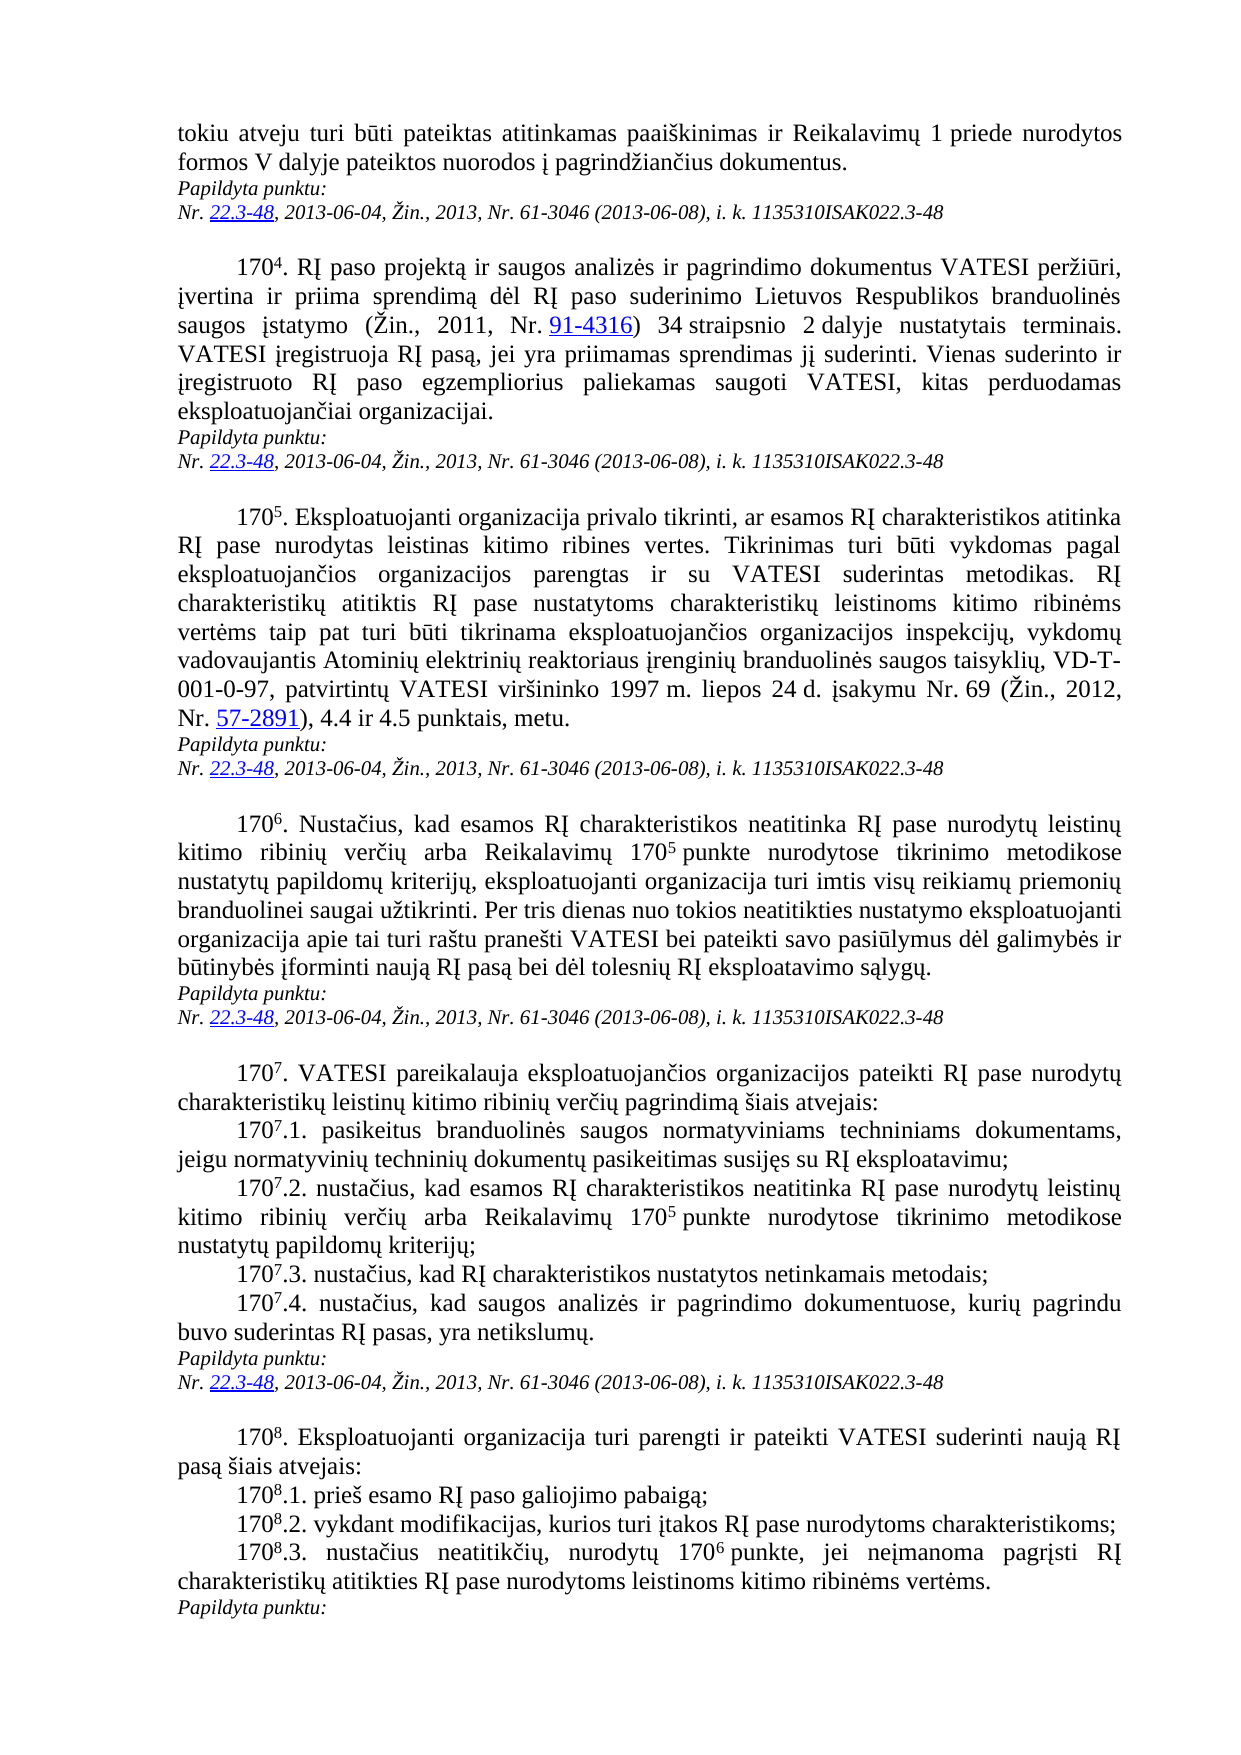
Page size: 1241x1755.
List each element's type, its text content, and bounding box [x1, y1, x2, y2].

text Papildyta punktu: [177, 176, 1122, 200]
text Papildyta punktu: [177, 1346, 1122, 1370]
text 1708.3. nustačius neatitikčių, nurodytų 1706 punkte, jei neįmanoma pagrįsti RĮ charakteristikų atitikties RĮ pase nurodytoms leistinoms kitimo ribinėms vertėms. [177, 1537, 1122, 1595]
text Nr. 22.3-48, 2013-06-04, Žin., 2013, Nr. 61-3046 (2013-06-08), i. k. 1135310ISAK022.3-48 [177, 449, 1122, 473]
text Papildyta punktu: [177, 981, 1122, 1005]
text 1707.2. nustačius, kad esamos RĮ charakteristikos neatitinka RĮ pase nurodytų leistinų kitimo ribinių verčių arba Reikalavimų 1705 punkte nurodytose tikrinimo metodikose nustatytų papildomų kriterijų; [177, 1173, 1122, 1259]
text 1704. RĮ paso projektą ir saugos analizės ir pagrindimo dokumentus VATESI peržiūri, įvertina ir priima sprendimą dėl RĮ paso suderinimo Lietuvos Respublikos branduolinės saugos įstatymo (Žin., 2011, Nr. 91-4316) 34 straipsnio 2 dalyje nustatytais terminais. VATESI įregistruoja RĮ pasą, jei yra priimamas sprendimas jį suderinti. Vienas suderinto ir įregistruoto RĮ paso egzempliorius paliekamas saugoti VATESI, kitas perduodamas eksploatuojančiai organizacijai. [177, 252, 1122, 425]
text Nr. 22.3-48, 2013-06-04, Žin., 2013, Nr. 61-3046 (2013-06-08), i. k. 1135310ISAK022.3-48 [177, 200, 1122, 224]
text Papildyta punktu: [177, 1595, 1122, 1619]
text 1707.3. nustačius, kad RĮ charakteristikos nustatytos netinkamais metodais; [177, 1259, 1122, 1288]
text Papildyta punktu: [177, 732, 1122, 756]
text Nr. 22.3-48, 2013-06-04, Žin., 2013, Nr. 61-3046 (2013-06-08), i. k. 1135310ISAK022.3-48 [177, 1370, 1122, 1394]
text 1708. Eksploatuojanti organizacija turi parengti ir pateikti VATESI suderinti naują RĮ pasą šiais atvejais: [177, 1422, 1122, 1480]
text 1707. VATESI pareikalauja eksploatuojančios organizacijos pateikti RĮ pase nurodytų charakteristikų leistinų kitimo ribinių verčių pagrindimą šiais atvejais: [177, 1058, 1122, 1116]
text 1707.4. nustačius, kad saugos analizės ir pagrindimo dokumentuose, kurių pagrindu buvo suderintas RĮ pasas, yra netikslumų. [177, 1288, 1122, 1346]
text tokiu atveju turi būti pateiktas atitinkamas paaiškinimas ir Reikalavimų 1 priede nurodytos formos V dalyje pateiktos nuorodos į pagrindžiančius dokumentus. [177, 118, 1122, 176]
text Papildyta punktu: [177, 425, 1122, 449]
text 1705. Eksploatuojanti organizacija privalo tikrinti, ar esamos RĮ charakteristikos atitinka RĮ pase nurodytas leistinas kitimo ribines vertes. Tikrinimas turi būti vykdomas pagal eksploatuojančios organizacijos parengtas ir su VATESI suderintas metodikas. RĮ charakteristikų atitiktis RĮ pase nustatytoms charakteristikų leistinoms kitimo ribinėms vertėms taip pat turi būti tikrinama eksploatuojančios organizacijos inspekcijų, vykdomų vadovaujantis Atominių elektrinių reaktoriaus įrenginių branduolinės saugos taisyklių, VD-T-001-0-97, patvirtintų VATESI viršininko 1997 m. liepos 24 d. įsakymu Nr. 69 (Žin., 2012, Nr. 57-2891), 4.4 ir 4.5 punktais, metu. [177, 502, 1122, 732]
text 1708.2. vykdant modifikacijas, kurios turi įtakos RĮ pase nurodytoms charakteristikoms; [177, 1509, 1122, 1537]
text 1708.1. prieš esamo RĮ paso galiojimo pabaigą; [177, 1480, 1122, 1509]
text Nr. 22.3-48, 2013-06-04, Žin., 2013, Nr. 61-3046 (2013-06-08), i. k. 1135310ISAK022.3-48 [177, 756, 1122, 780]
text 1706. Nustačius, kad esamos RĮ charakteristikos neatitinka RĮ pase nurodytų leistinų kitimo ribinių verčių arba Reikalavimų 1705 punkte nurodytose tikrinimo metodikose nustatytų papildomų kriterijų, eksploatuojanti organizacija turi imtis visų reikiamų priemonių branduolinei saugai užtikrinti. Per tris dienas nuo tokios neatitikties nustatymo eksploatuojanti organizacija apie tai turi raštu pranešti VATESI bei pateikti savo pasiūlymus dėl galimybės ir būtinybės įforminti naują RĮ pasą bei dėl tolesnių RĮ eksploatavimo sąlygų. [177, 809, 1122, 981]
text Nr. 22.3-48, 2013-06-04, Žin., 2013, Nr. 61-3046 (2013-06-08), i. k. 1135310ISAK022.3-48 [177, 1005, 1122, 1029]
text 1707.1. pasikeitus branduolinės saugos normatyviniams techniniams dokumentams, jeigu normatyvinių techninių dokumentų pasikeitimas susijęs su RĮ eksploatavimu; [177, 1116, 1122, 1173]
